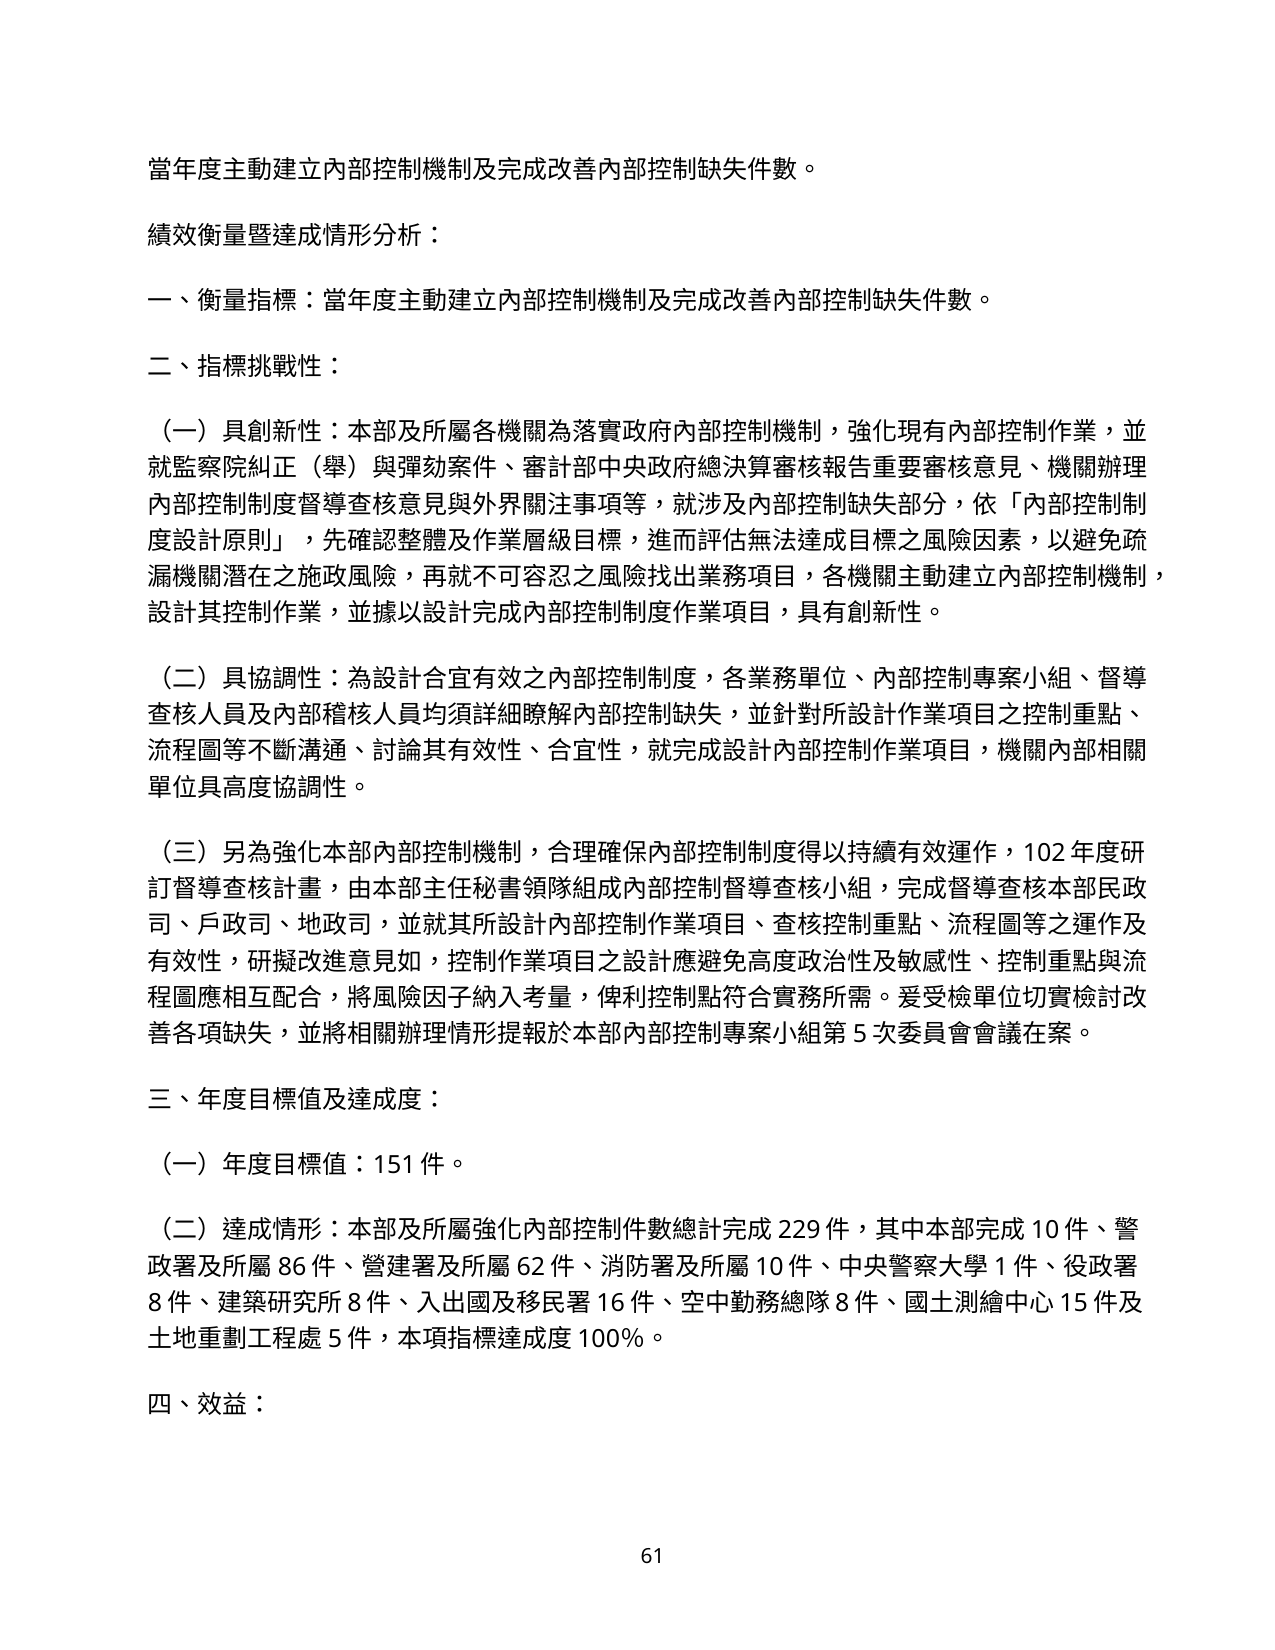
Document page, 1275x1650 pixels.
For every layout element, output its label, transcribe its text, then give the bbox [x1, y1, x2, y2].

text （二）達成情形：本部及所屬強化內部控制件數總計完成229件，其中本部完成10件、警政署及所屬86件、營建署及所屬62件、消防署及所屬10件、中央警察大學1件、役政署8件、建築研究所8件、入出國及移民署16件、空中勤務總隊8件、國土測繪中心15件及土地重劃工程處5件，本項指標達成度100％。 [148, 1210, 1157, 1355]
text 二、指標挑戰性： [148, 346, 1157, 382]
text 績效衡量暨達成情形分析： [148, 215, 1157, 252]
text 一、衡量指標：當年度主動建立內部控制機制及完成改善內部控制缺失件數。 [148, 281, 1157, 317]
text （二）具協調性：為設計合宜有效之內部控制制度，各業務單位、內部控制專案小組、督導查核人員及內部稽核人員均須詳細瞭解內部控制缺失，並針對所設計作業項目之控制重點、流程圖等不斷溝通、討論其有效性、合宜性，就完成設計內部控制作業項目，機關內部相關單位具高度協調性。 [148, 658, 1157, 803]
text （三）另為強化本部內部控制機制，合理確保內部控制制度得以持續有效運作，102年度研訂督導查核計畫，由本部主任秘書領隊組成內部控制督導查核小組，完成督導查核本部民政司、戶政司、地政司，並就其所設計內部控制作業項目、查核控制重點、流程圖等之運作及有效性，研擬改進意見如，控制作業項目之設計應避免高度政治性及敏感性、控制重點與流程圖應相互配合，將風險因子納入考量，俾利控制點符合實務所需。爰受檢單位切實檢討改善各項缺失，並將相關辦理情形提報於本部內部控制專案小組第5次委員會會議在案。 [148, 832, 1157, 1050]
text 四、效益： [148, 1384, 1157, 1420]
text （一）年度目標值：151件。 [148, 1144, 1157, 1181]
text 當年度主動建立內部控制機制及完成改善內部控制缺失件數。 [148, 150, 1157, 186]
text （一）具創新性：本部及所屬各機關為落實政府內部控制機制，強化現有內部控制作業，並就監察院糾正（舉）與彈劾案件、審計部中央政府總決算審核報告重要審核意見、機關辦理內部控制制度督導查核意見與外界關注事項等，就涉及內部控制缺失部分，依「內部控制制度設計原則」，先確認整體及作業層級目標，進而評估無法達成目標之風險因素，以避免疏漏機關潛在之施政風險，再就不可容忍之風險找出業務項目，各機關主動建立內部控制機制，設計其控制作業，並據以設計完成內部控制制度作業項目，具有創新性。 [148, 412, 1157, 629]
text 三、年度目標值及達成度： [148, 1079, 1157, 1115]
